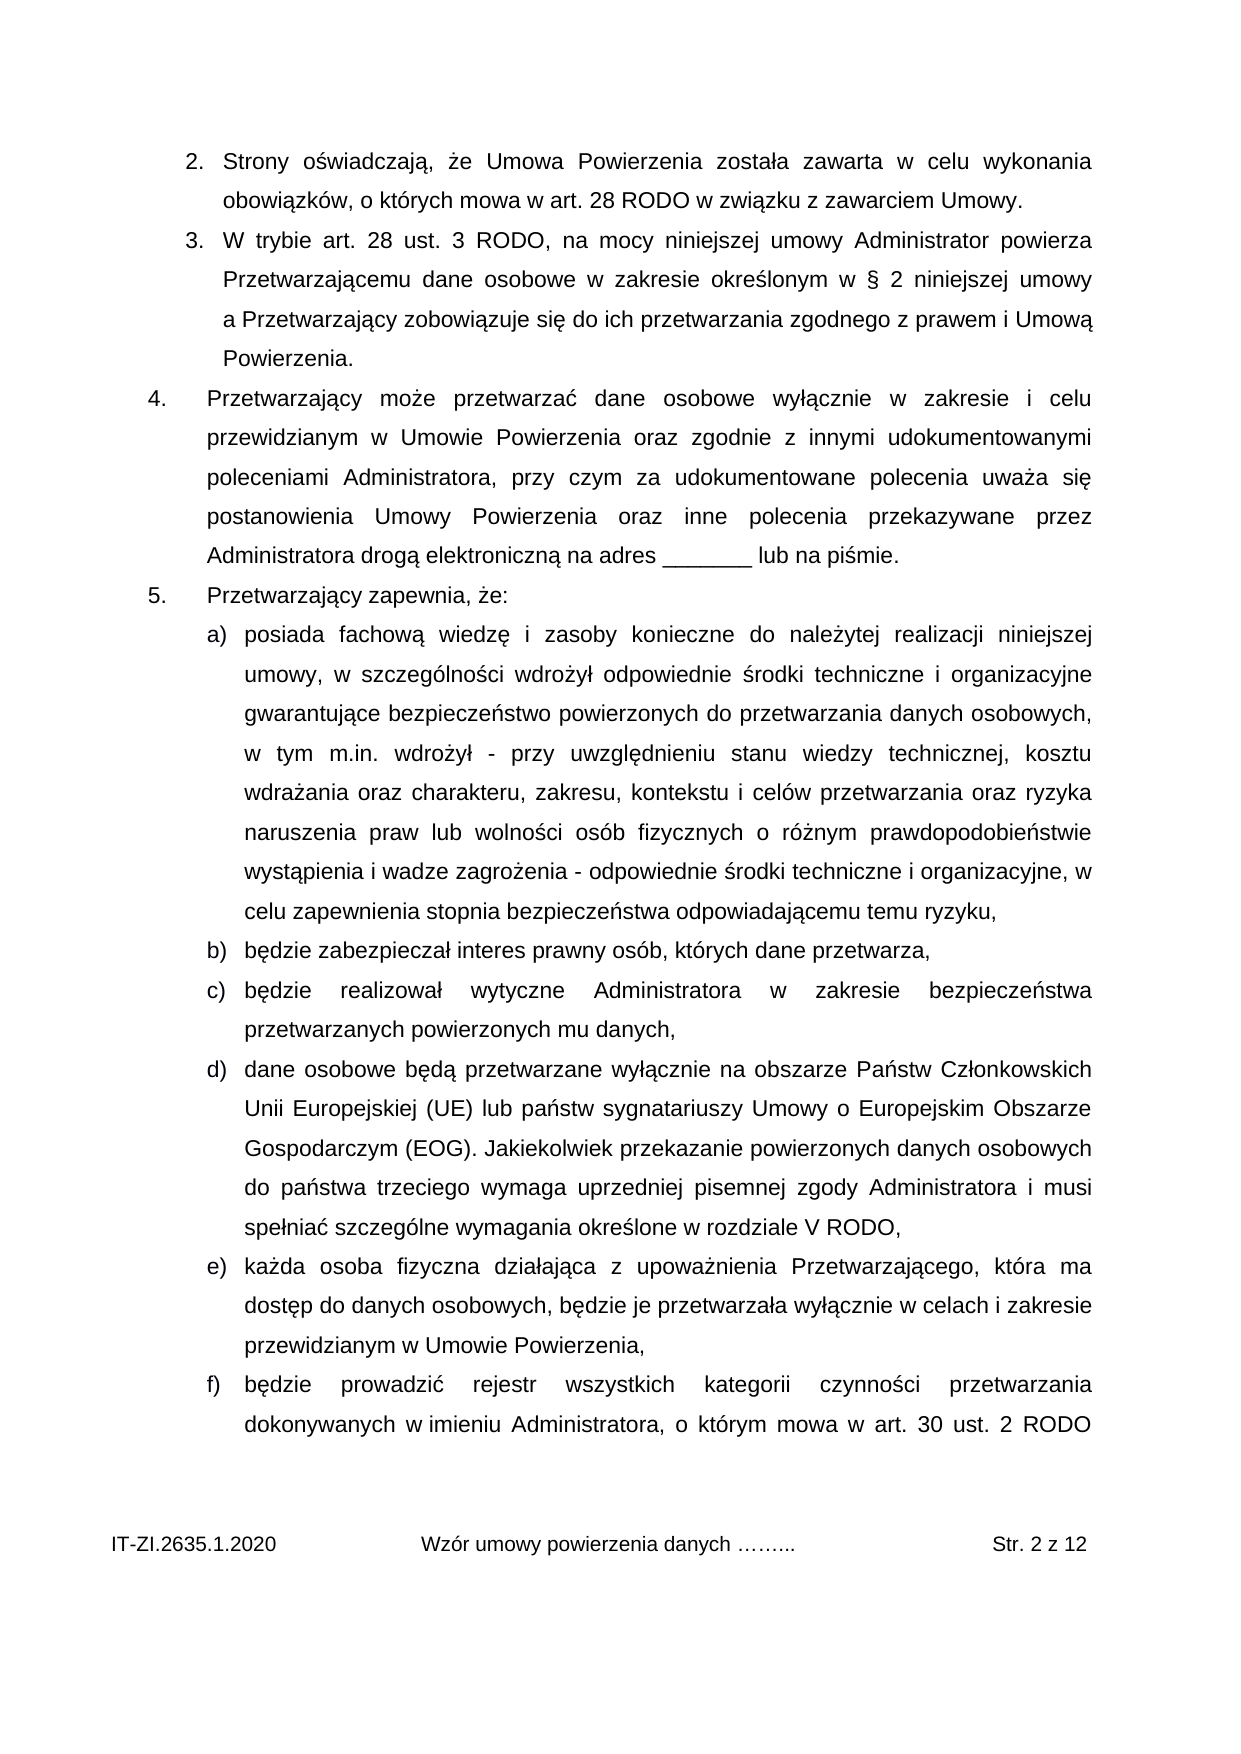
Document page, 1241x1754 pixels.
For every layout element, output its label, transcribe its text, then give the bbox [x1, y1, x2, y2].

list będzie prowadzić rejestr wszystkich kategorii czynności przetwarzania dokonywanych w imieniu Administratora, o którym mowa w art. 30 ust. 2 RODO [207, 1371, 1093, 1437]
list będzie zabezpieczał interes prawny osób, których dane przetwarza, [207, 937, 1093, 963]
list W trybie art. 28 ust. 3 RODO, na mocy niniejszej umowy Administrator powierza Przetwarzającemu dane osobowe w zakresie określonym w § 2 niniejszej umowy a Przetwarzający zobowiązuje się do ich przetwarzania zgodnego z prawem i Umową Powierzenia. [185, 227, 1093, 371]
list posiada fachową wiedzę i zasoby konieczne do należytej realizacji niniejszej umowy, w szczególności wdrożył odpowiednie środki techniczne i organizacyjne gwarantujące bezpieczeństwo powierzonych do przetwarzania danych osobowych, w tym m.in. wdrożył - przy uwzględnieniu stanu wiedzy technicznej, kosztu wdrażania oraz charakteru, zakresu, kontekstu i celów przetwarzania oraz ryzyka naruszenia praw lub wolności osób fizycznych o różnym prawdopodobieństwie wystąpienia i wadze zagrożenia - odpowiednie środki techniczne i organizacyjne, w celu zapewnienia stopnia bezpieczeństwa odpowiadającemu temu ryzyku, [207, 621, 1093, 924]
list Przetwarzający zapewnia, że: [148, 582, 1093, 608]
list dane osobowe będą przetwarzane wyłącznie na obszarze Państw Członkowskich Unii Europejskiej (UE) lub państw sygnatariuszy Umowy o Europejskim Obszarze Gospodarczym (EOG). Jakiekolwiek przekazanie powierzonych danych osobowych do państwa trzeciego wymaga uprzedniej pisemnej zgody Administratora i musi spełniać szczególne wymagania określone w rozdziale V RODO, [207, 1056, 1093, 1240]
list Przetwarzający może przetwarzać dane osobowe wyłącznie w zakresie i celu przewidzianym w Umowie Powierzenia oraz zgodnie z innymi udokumentowanymi poleceniami Administratora, przy czym za udokumentowane polecenia uważa się postanowienia Umowy Powierzenia oraz inne polecenia przekazywane przez Administratora drogą elektroniczną na adres _______ lub na piśmie. [148, 384, 1093, 569]
list każda osoba fizyczna działająca z upoważnienia Przetwarzającego, która ma dostęp do danych osobowych, będzie je przetwarzała wyłącznie w celach i zakresie przewidzianym w Umowie Powierzenia, [207, 1253, 1093, 1358]
list Strony oświadczają, że Umowa Powierzenia została zawarta w celu wykonania obowiązków, o których mowa w art. 28 RODO w związku z zawarciem Umowy. [185, 148, 1093, 213]
list będzie realizował wytyczne Administratora w zakresie bezpieczeństwa przetwarzanych powierzonych mu danych, [207, 977, 1093, 1042]
